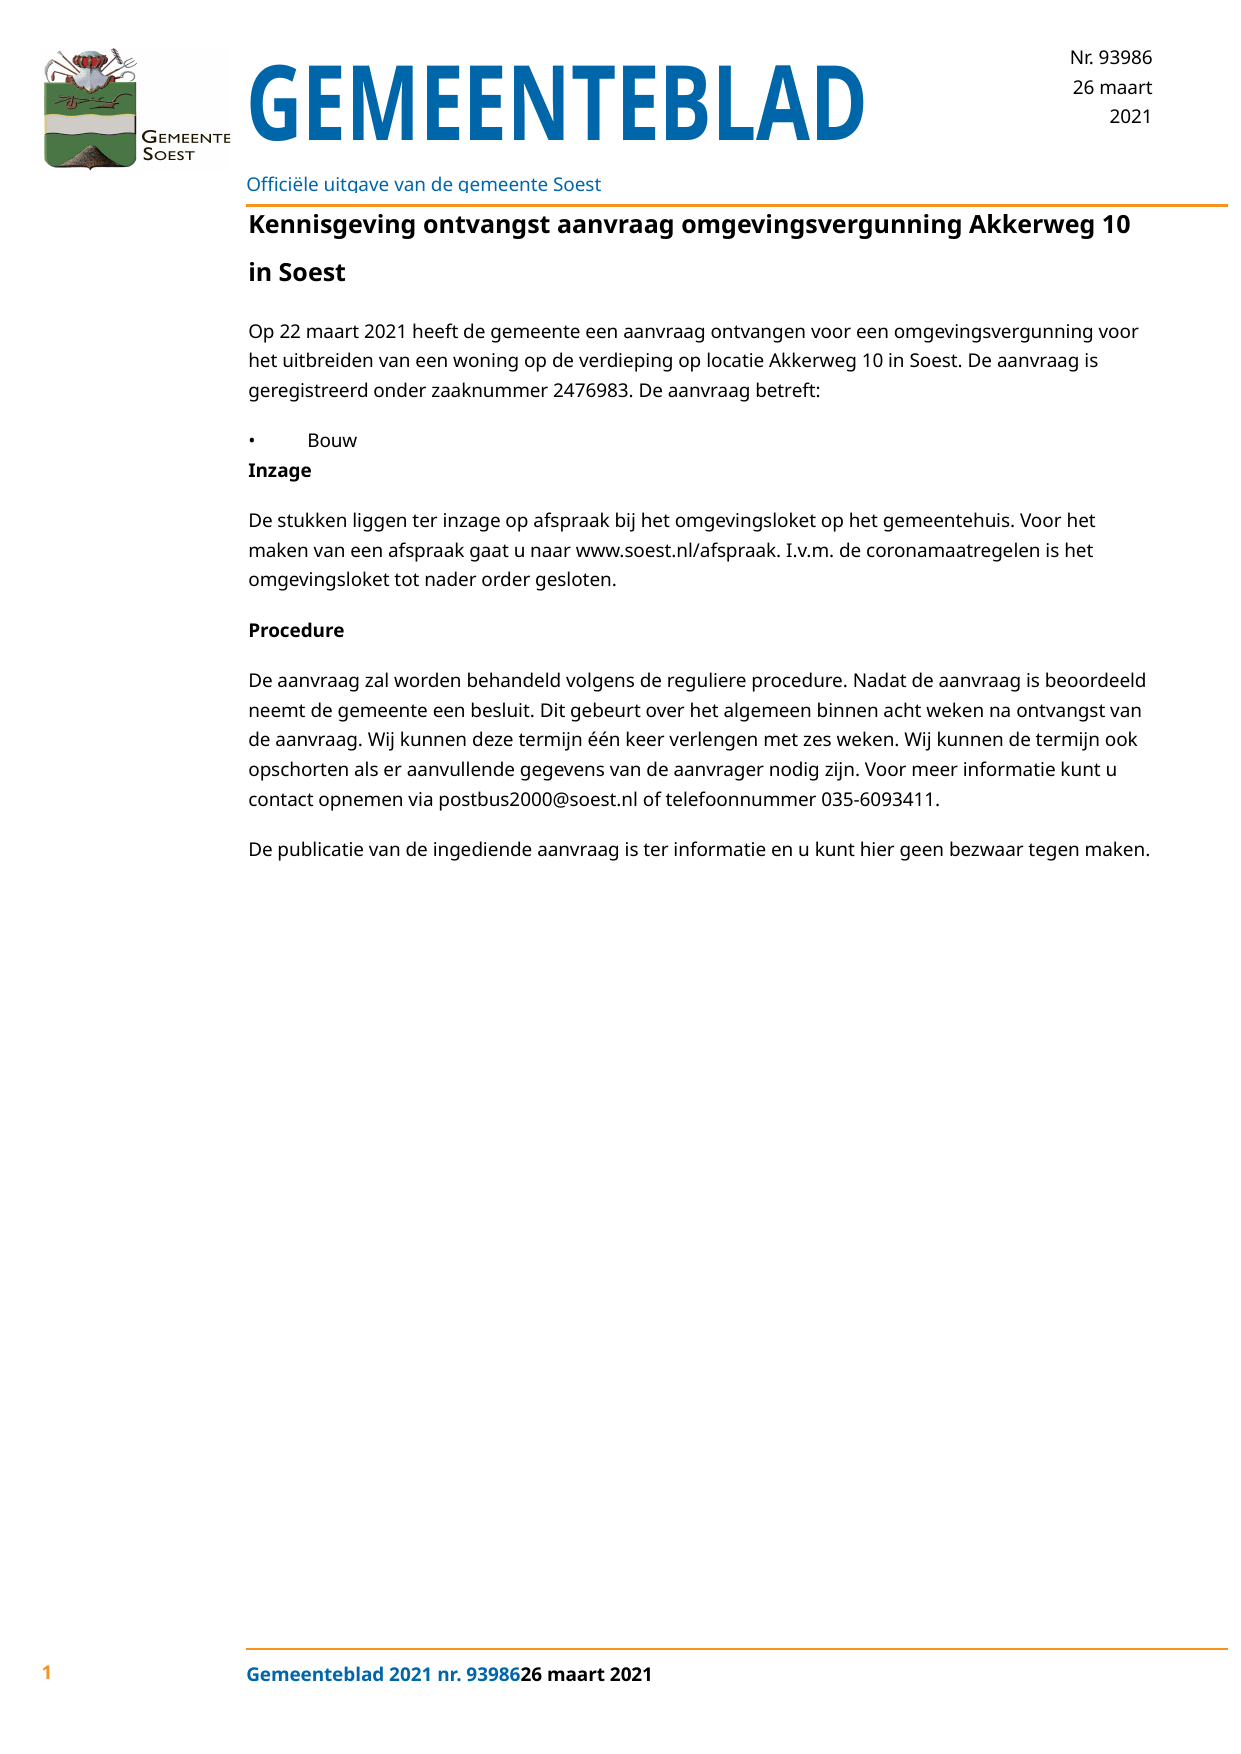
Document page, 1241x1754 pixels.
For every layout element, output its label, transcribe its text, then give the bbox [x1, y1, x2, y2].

text De publicatie van de ingediende aanvraag is ter informatie en u kunt hier geen bezwaar tegen maken. [248, 836, 1152, 862]
text Op 22 maart 2021 heeft de gemeente een aanvraag ontvangen voor een omgevingsvergunning voor het uitbreiden van een woning op de verdieping op locatie Akkerweg 10 in Soest. De aanvraag is geregistreerd onder zaaknummer 2476983. De aanvraag betreft: [248, 318, 1152, 403]
text Procedure [248, 617, 1152, 643]
text Kennisgeving ontvangst aanvraag omgevingsvergunning Akkerweg 10 in Soest [248, 207, 1152, 288]
picture [41, 47, 231, 172]
text Inzage [248, 457, 1152, 483]
text De stukken liggen ter inzage op afspraak bij het omgevingsloket op het gemeentehuis. Voor het maken van een afspraak gaat u naar www.soest.nl/afspraak. I.v.m. de coronamaatregelen is het omgevingsloket tot nader order gesloten. [248, 507, 1152, 592]
text De aanvraag zal worden behandeld volgens de reguliere procedure. Nadat de aanvraag is beoordeeld neemt de gemeente een besluit. Dit gebeurt over het algemeen binnen acht weken na ontvangst van de aanvraag. Wij kunnen deze termijn één keer verlengen met zes weken. Wij kunnen de termijn ook opschorten als er aanvullende gegevens van de aanvrager nodig zijn. Voor meer informatie kunt u contact opnemen via postbus2000@soest.nl of telefoonnummer 035-6093411. [248, 667, 1152, 812]
list Bouw [248, 427, 1152, 453]
